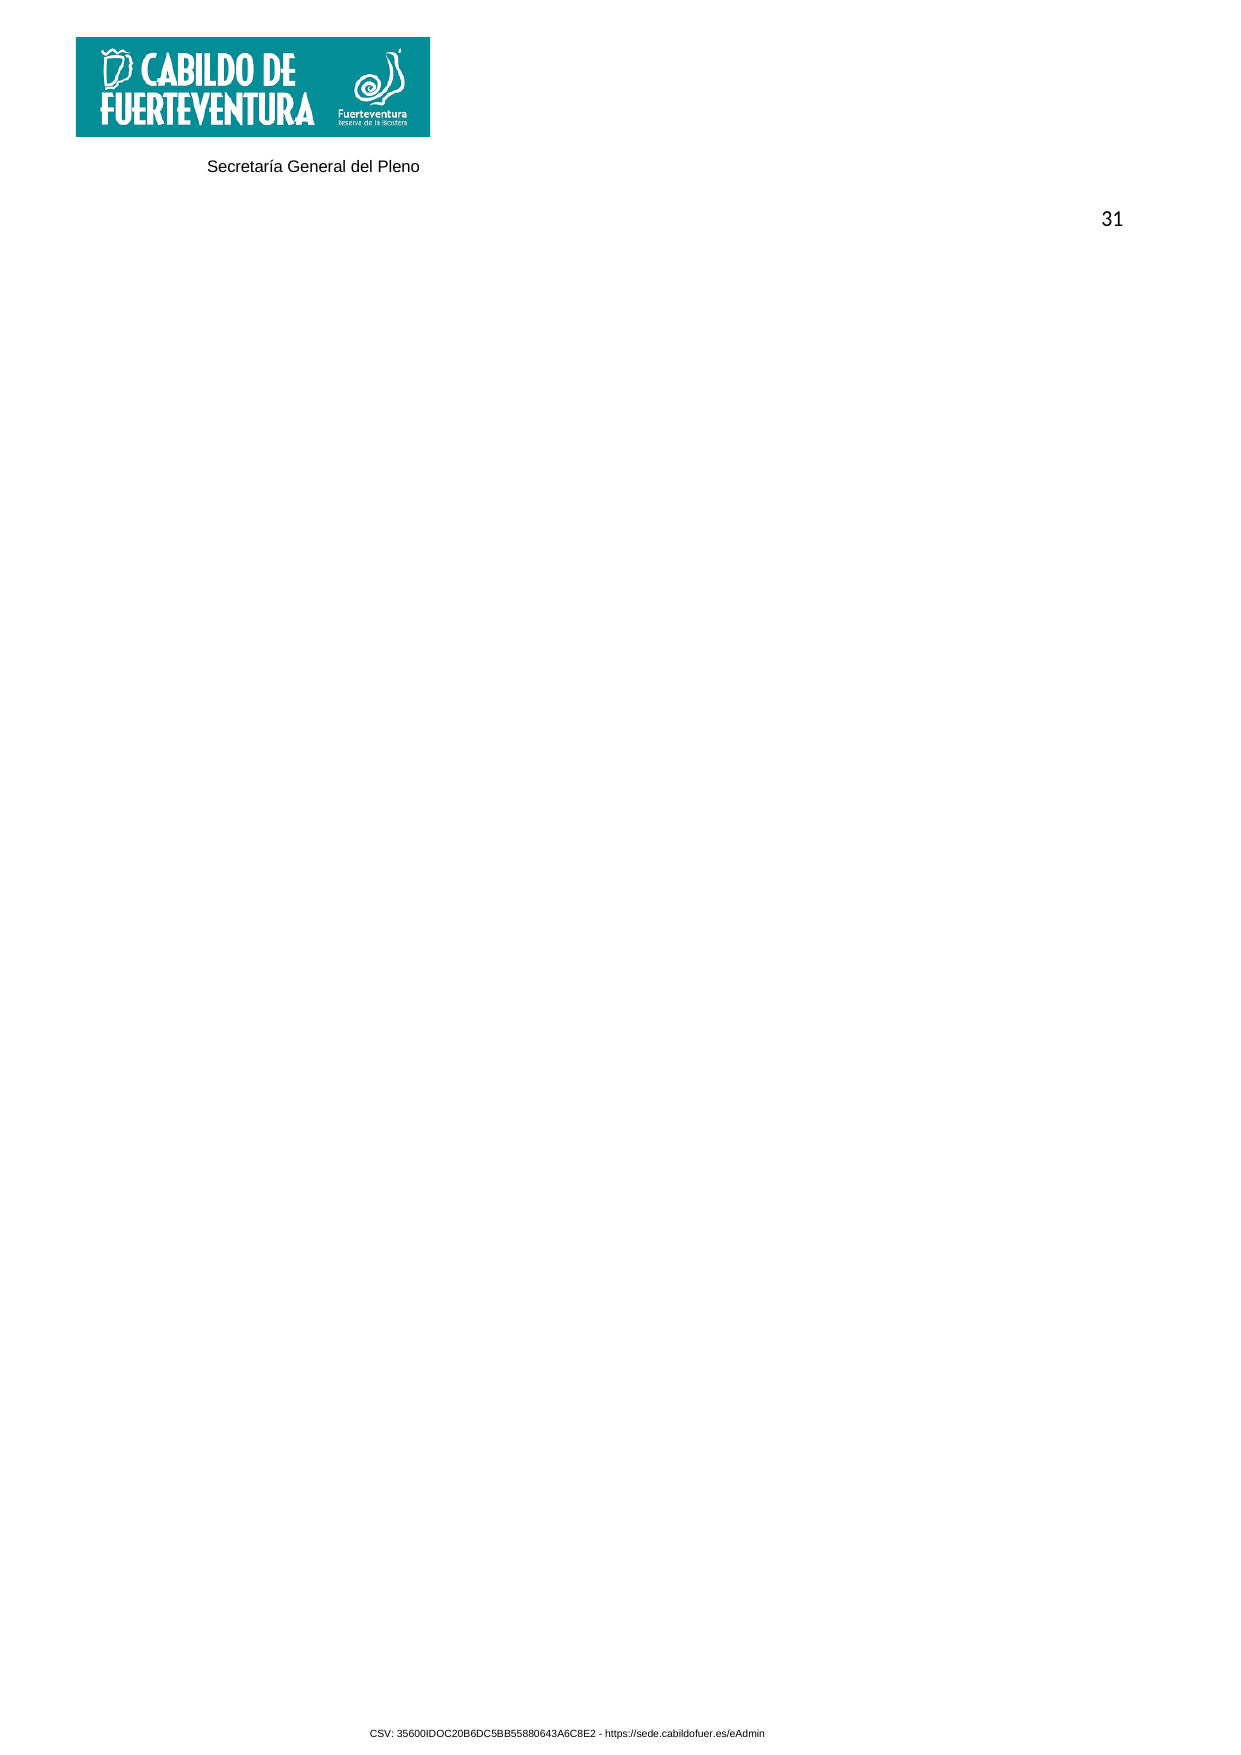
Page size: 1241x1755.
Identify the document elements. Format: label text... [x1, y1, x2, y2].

text 31 [64, 204, 1123, 232]
